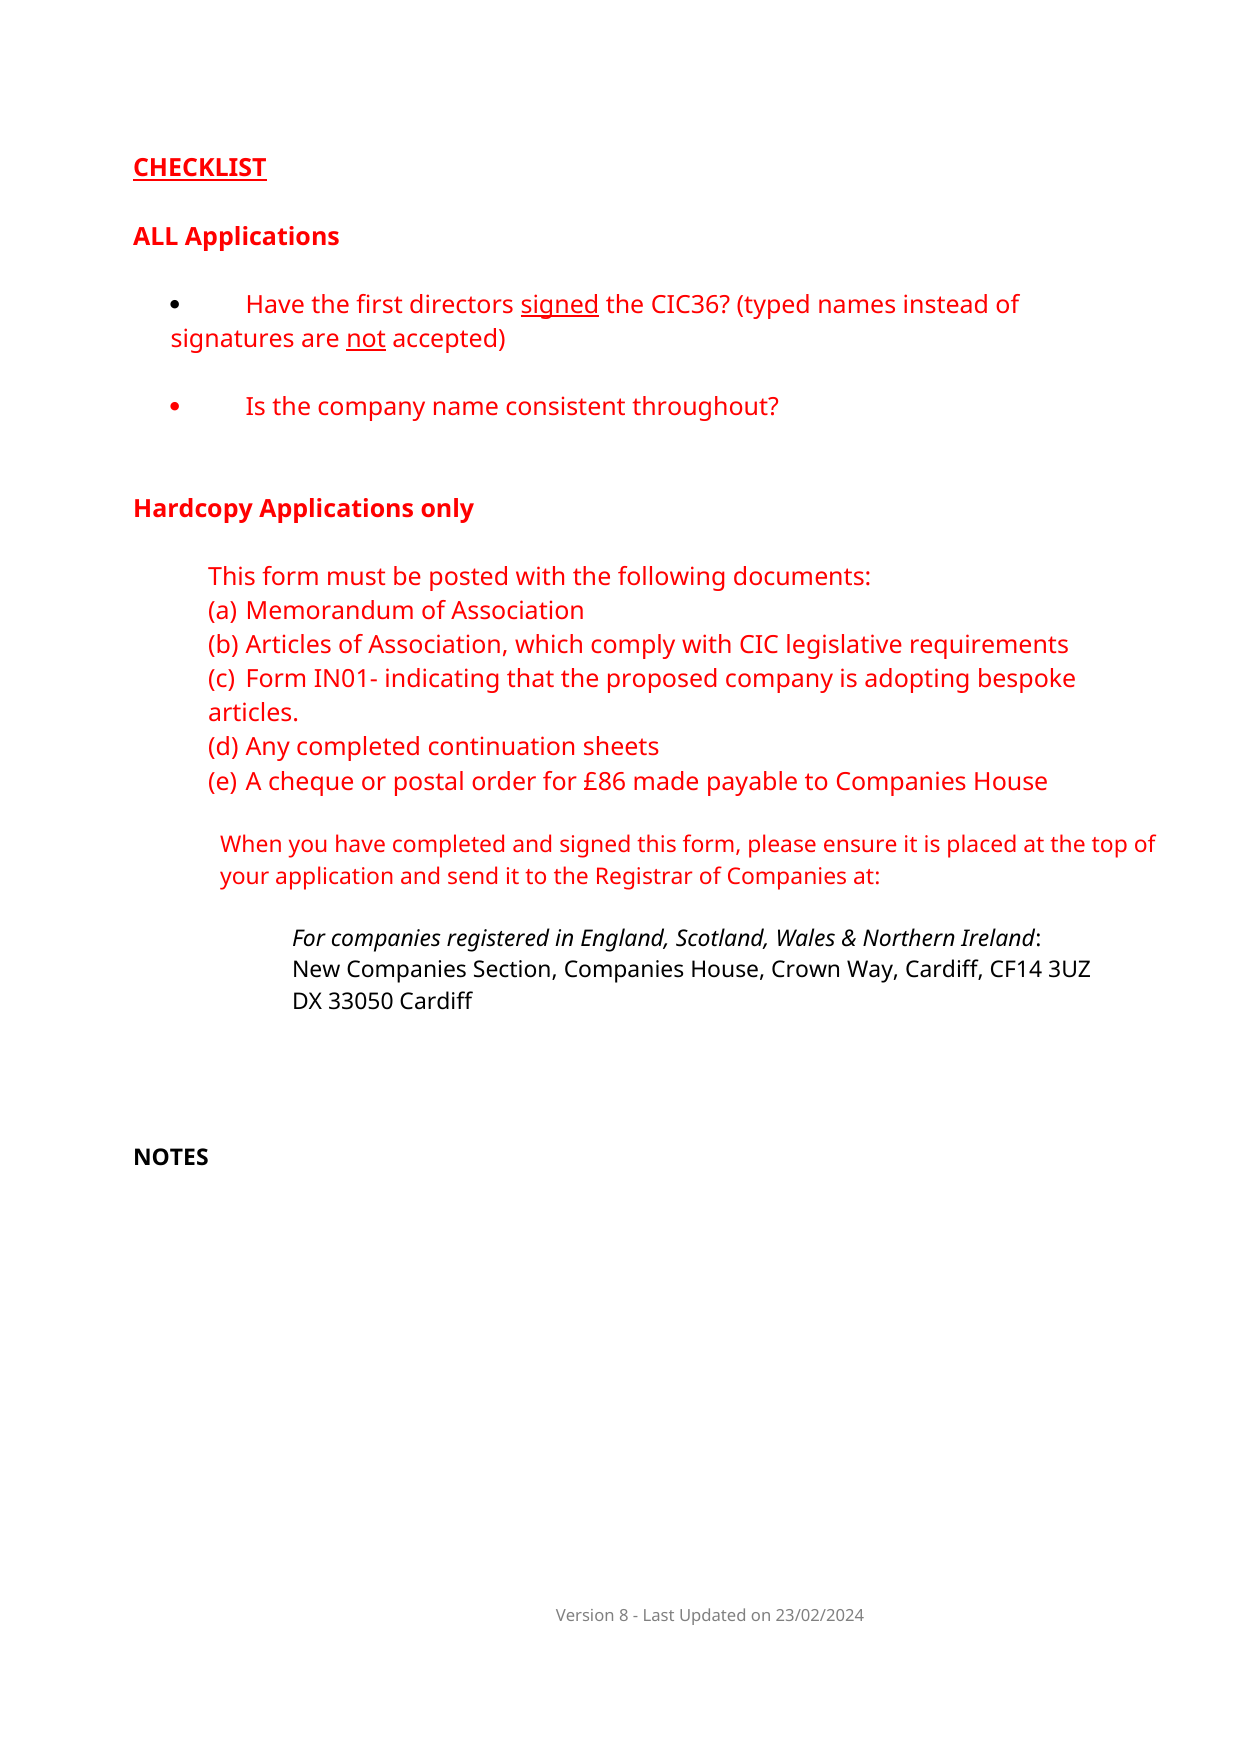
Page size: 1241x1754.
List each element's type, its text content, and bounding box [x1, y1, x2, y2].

title Hardcopy Applications only [133, 491, 1137, 525]
list Articles of Association, which comply with CIC legislative requirements [208, 627, 1137, 661]
title Have the first directors signed the CIC36? (typed names instead of signatures are not accepted) [170, 286, 1137, 354]
list A cheque or postal order for £86 made payable to Companies House [208, 763, 1137, 797]
title This form must be posted with the following documents: [208, 559, 1137, 593]
title Is the company name consistent throughout? [170, 388, 1137, 422]
list Form IN01- indicating that the proposed company is adopting bespoke articles. [208, 661, 1137, 729]
title CHECKLIST [133, 150, 1137, 218]
list Any completed continuation sheets [208, 729, 1137, 763]
list Memorandum of Association [208, 593, 1137, 627]
title ALL Applications [133, 218, 1137, 252]
text NOTES [133, 1141, 1073, 1172]
table_header When you have completed and signed this form, please ensure it is placed at the top of your application and send it to the Registrar of Companies at: For companies registered in England, Scotland, Wales & Northern Ireland: New Companies Section, Companies House, Crown Way, Cardiff, CF14 3UZ DX 33050 Cardiff [131, 829, 1197, 1110]
